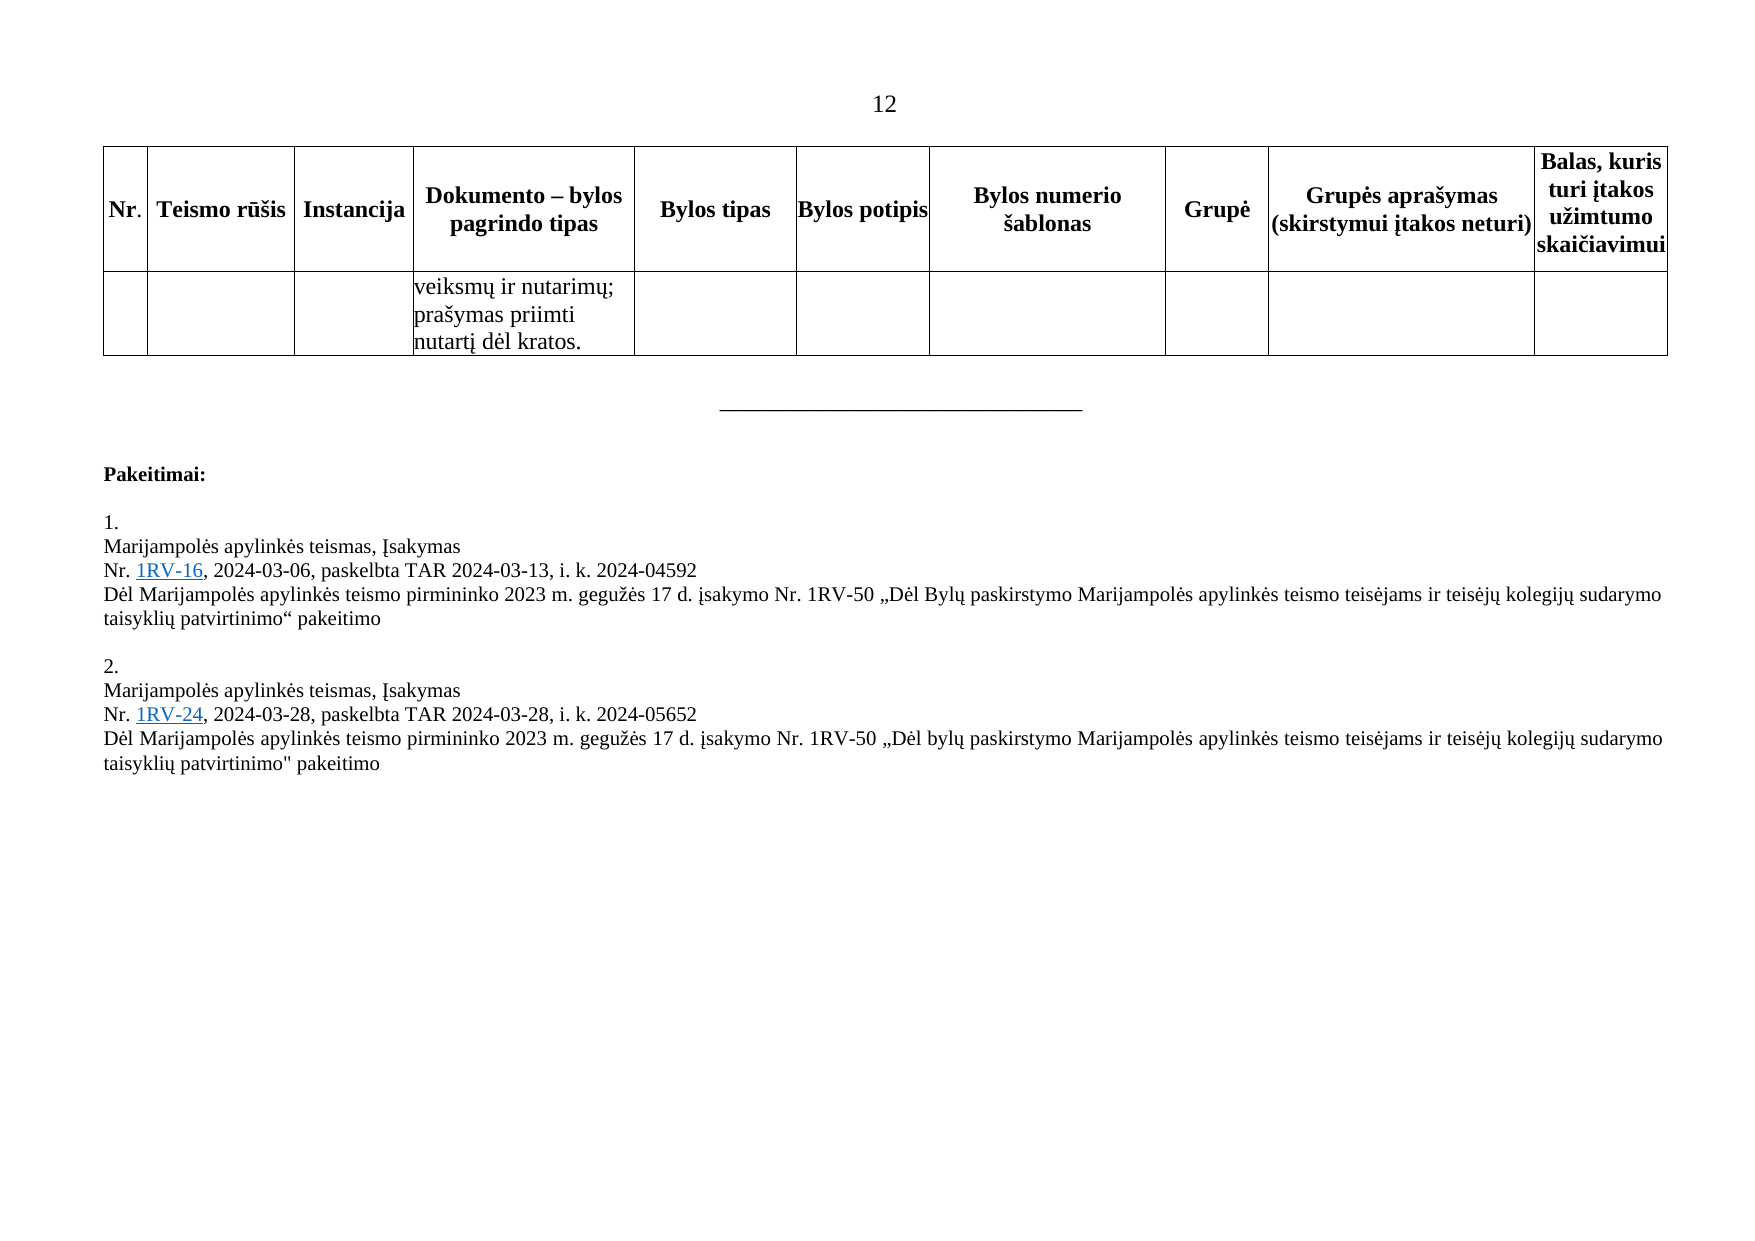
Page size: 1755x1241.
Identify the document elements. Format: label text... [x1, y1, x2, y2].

text Nr. 1RV-16, 2024-03-06, paskelbta TAR 2024-03-13, i. k. 2024-04592 [103, 558, 1665, 582]
table_header Instancija [295, 147, 413, 271]
table_header Teismo rūšis [148, 147, 294, 271]
table_cell [1535, 272, 1667, 355]
table_header Bylos numerio šablonas [930, 147, 1165, 271]
table_cell [930, 272, 1165, 355]
table_header Bylos potipis [797, 147, 929, 271]
text Marijampolės apylinkės teismas, Įsakymas [103, 534, 1665, 558]
text 1. [103, 510, 1665, 534]
text Marijampolės apylinkės teismas, Įsakymas [103, 678, 1665, 702]
table_cell [148, 272, 294, 355]
table_header Grupės aprašymas (skirstymui įtakos neturi) [1269, 147, 1534, 271]
table_cell [1269, 272, 1534, 355]
table_cell [797, 272, 929, 355]
table_header Balas, kuris turi įtakos užimtumo skaičiavimui [1535, 147, 1667, 271]
text Pakeitimai: [103, 462, 1665, 486]
table_cell veiksmų ir nutarimų; prašymas priimti nutartį dėl kratos. [414, 272, 634, 355]
text _____________________________ [177, 385, 1624, 413]
table_cell [104, 272, 147, 355]
table_cell [1166, 272, 1268, 355]
table_header Nr. [104, 147, 147, 271]
table_header Bylos tipas [635, 147, 796, 271]
table_cell [295, 272, 413, 355]
text Nr. 1RV-24, 2024-03-28, paskelbta TAR 2024-03-28, i. k. 2024-05652 [103, 702, 1665, 726]
text Dėl Marijampolės apylinkės teismo pirmininko 2023 m. gegužės 17 d. įsakymo Nr. 1RV-50 „Dėl Bylų paskirstymo Marijampolės apylinkės teismo teisėjams ir teisėjų kolegijų sudarymo taisyklių patvirtinimo“ pakeitimo [103, 582, 1665, 630]
table_cell [635, 272, 796, 355]
table_header Dokumento – bylos pagrindo tipas [414, 147, 634, 271]
text Dėl Marijampolės apylinkės teismo pirmininko 2023 m. gegužės 17 d. įsakymo Nr. 1RV-50 „Dėl bylų paskirstymo Marijampolės apylinkės teismo teisėjams ir teisėjų kolegijų sudarymo taisyklių patvirtinimo" pakeitimo [103, 726, 1665, 774]
text 2. [103, 654, 1665, 678]
table_header Grupė [1166, 147, 1268, 271]
